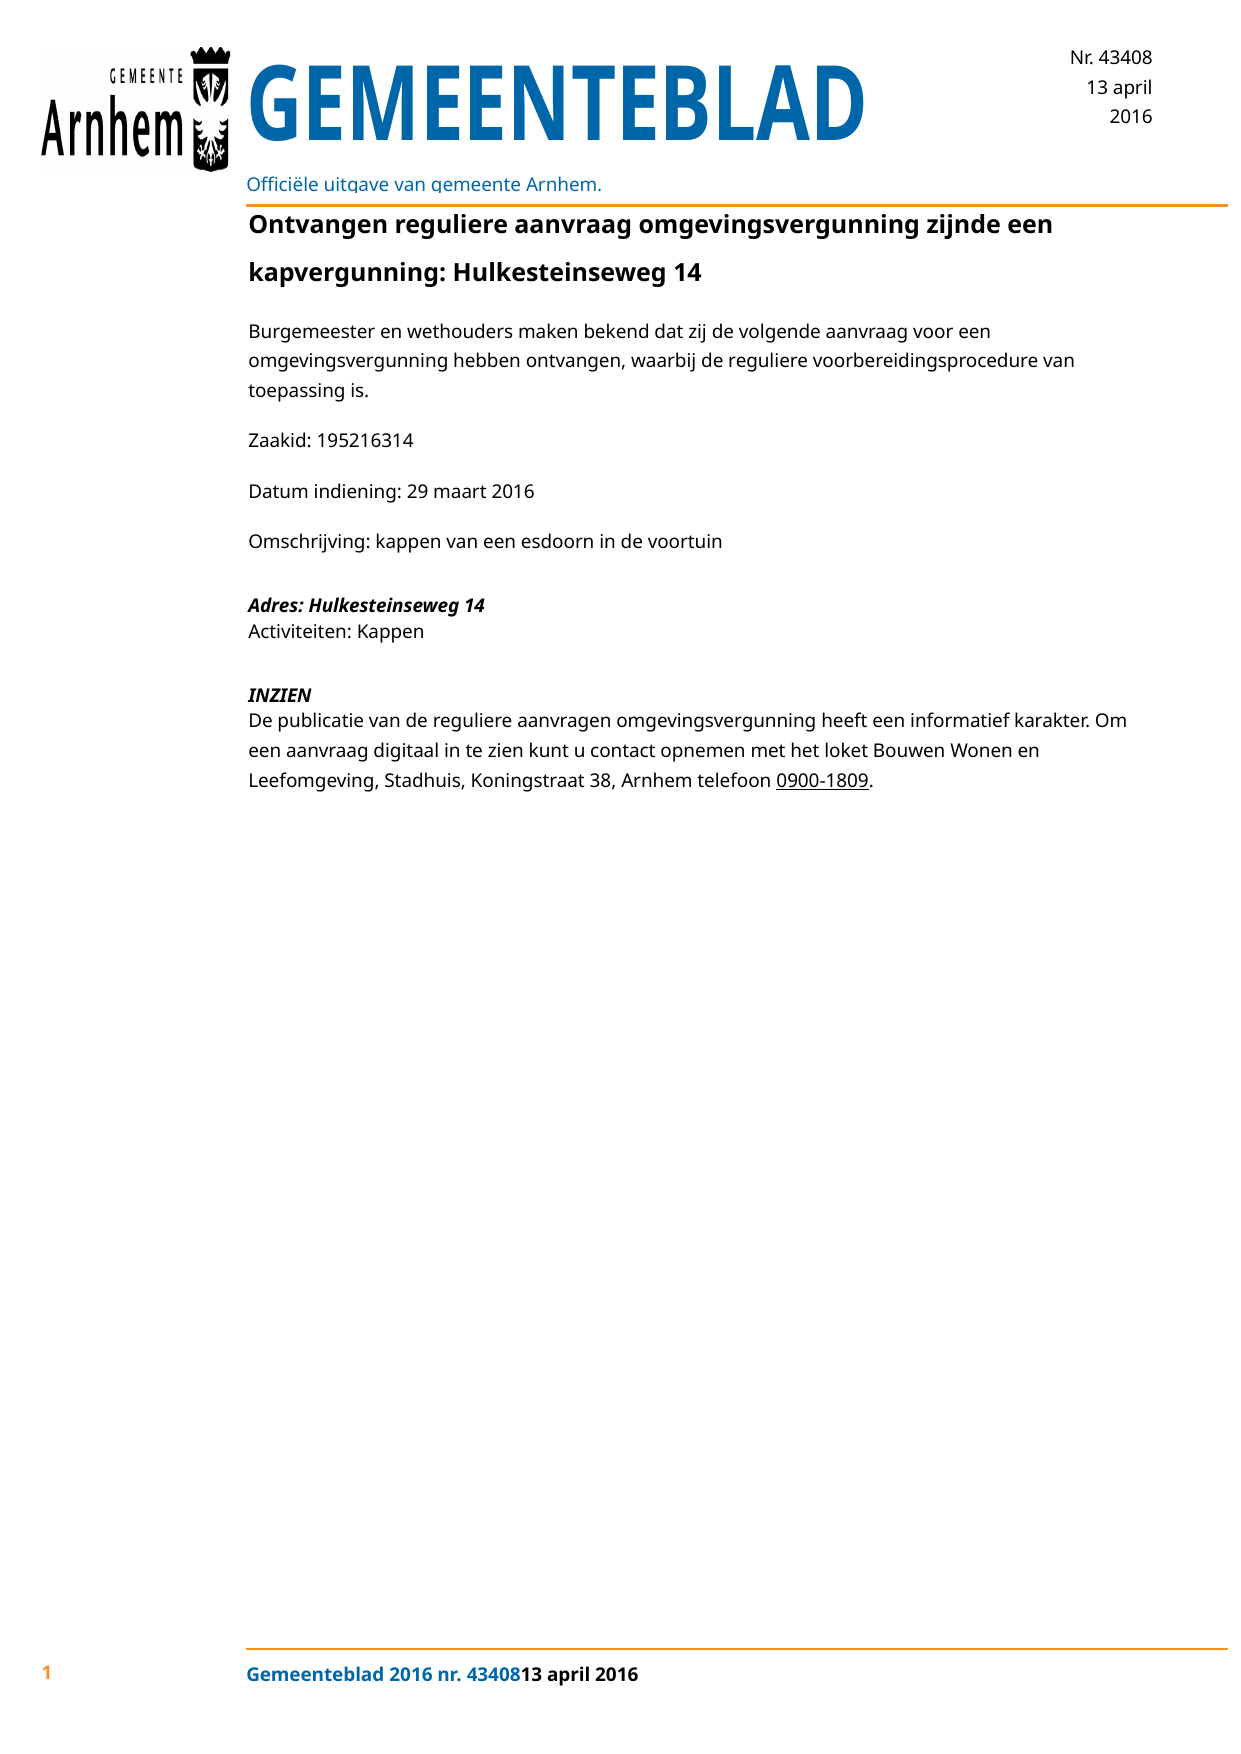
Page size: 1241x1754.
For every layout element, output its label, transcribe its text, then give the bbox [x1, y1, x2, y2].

text Activiteiten: Kappen [248, 618, 1152, 644]
picture [41, 47, 231, 172]
text Ontvangen reguliere aanvraag omgevingsvergunning zijnde een kapvergunning: Hulkesteinseweg 14 [248, 207, 1152, 288]
text INZIEN [248, 682, 1152, 708]
text Adres: Hulkesteinseweg 14 [248, 592, 1152, 618]
text Zaakid: 195216314 [248, 427, 1152, 453]
text De publicatie van de reguliere aanvragen omgevingsvergunning heeft een informatief karakter. Om een aanvraag digitaal in te zien kunt u contact opnemen met het loket Bouwen Wonen en Leefomgeving, Stadhuis, Koningstraat 38, Arnhem telefoon 0900-1809. [248, 708, 1152, 793]
text Omschrijving: kappen van een esdoorn in de voortuin [248, 528, 1152, 554]
text Datum indiening: 29 maart 2016 [248, 478, 1152, 504]
text Burgemeester en wethouders maken bekend dat zij de volgende aanvraag voor een omgevingsvergunning hebben ontvangen, waarbij de reguliere voorbereidingsprocedure van toepassing is. [248, 318, 1152, 403]
